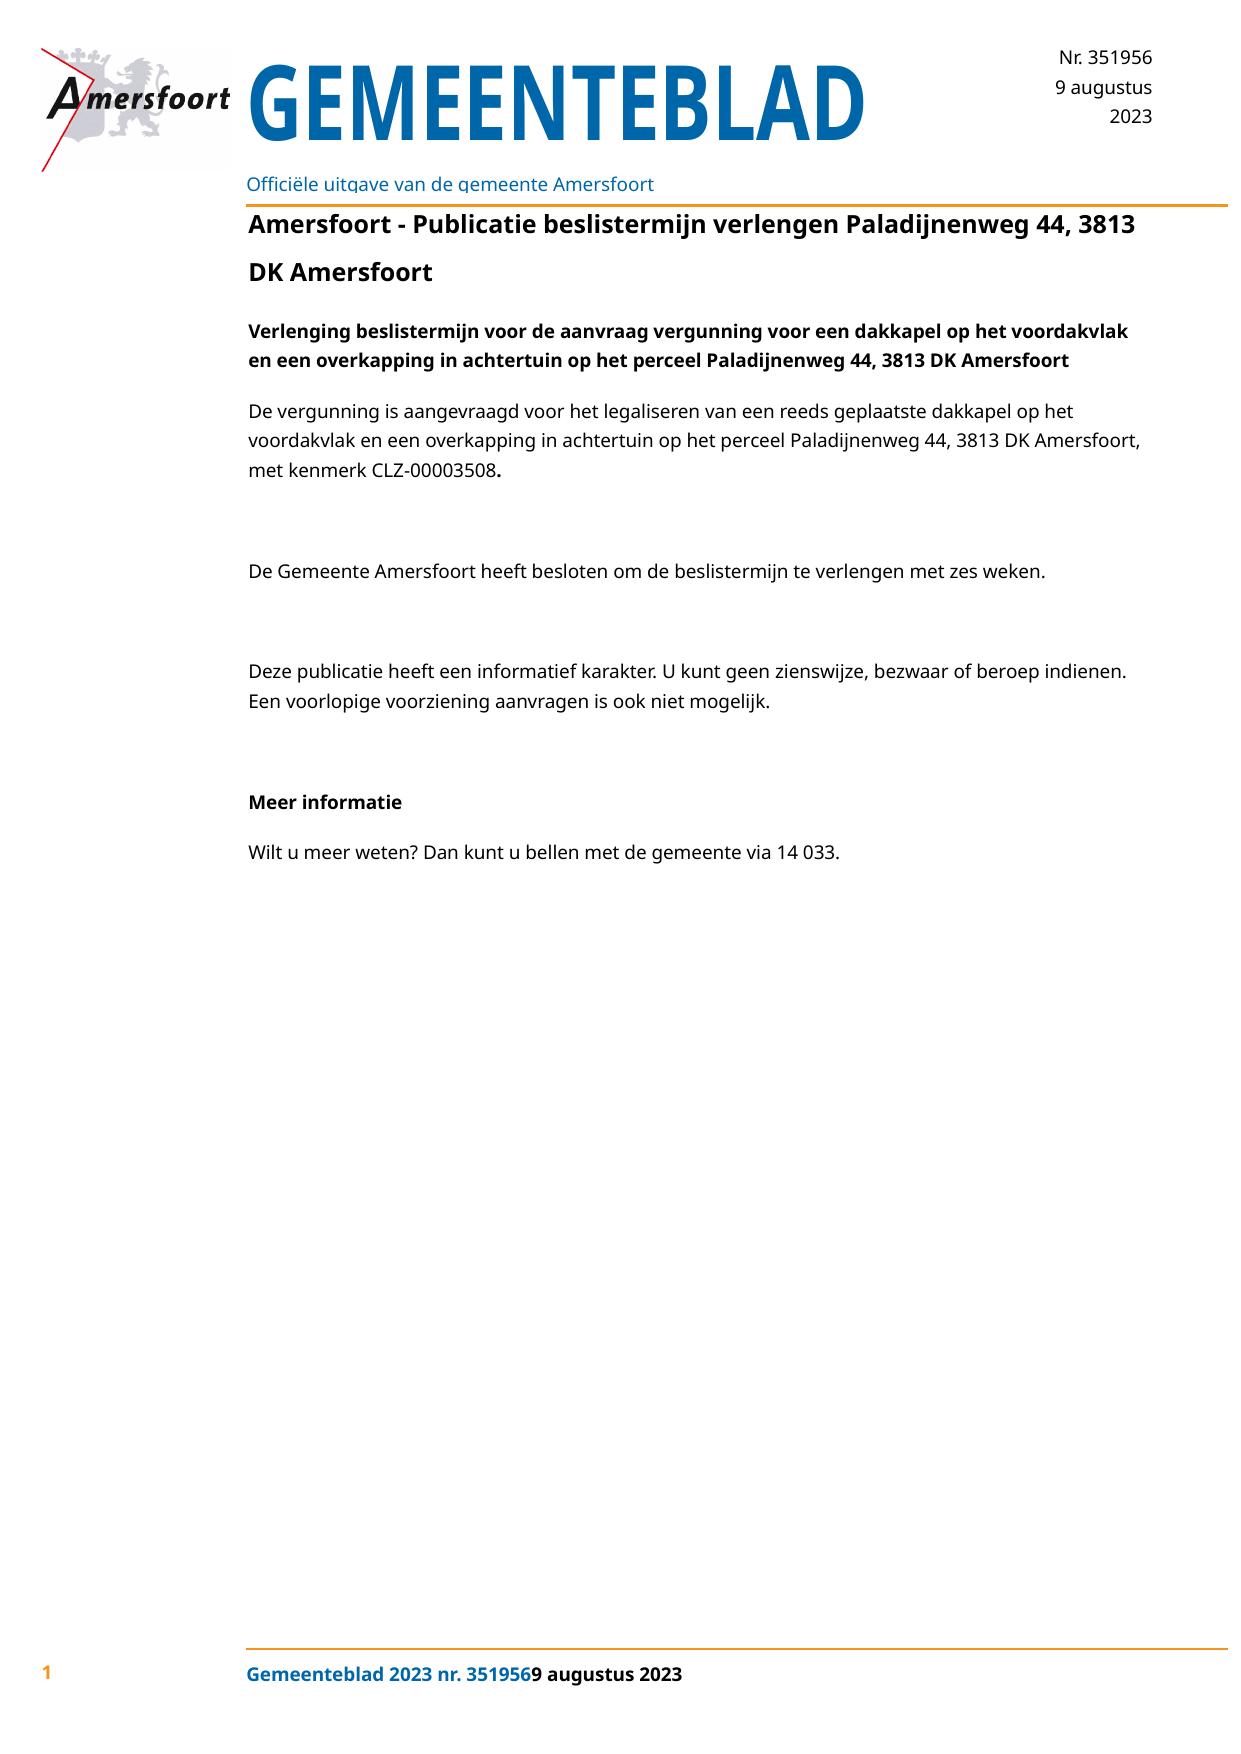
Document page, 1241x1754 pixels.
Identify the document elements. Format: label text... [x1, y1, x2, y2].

picture [41, 47, 231, 172]
text De vergunning is aangevraagd voor het legaliseren van een reeds geplaatste dakkapel op het voordakvlak en een overkapping in achtertuin op het perceel Paladijnenweg 44, 3813 DK Amersfoort, met kenmerk CLZ-00003508. [248, 398, 1152, 483]
text Meer informatie [248, 789, 1152, 815]
text De Gemeente Amersfoort heeft besloten om de beslistermijn te verlengen met zes weken. [248, 558, 1152, 584]
text Verlenging beslistermijn voor de aanvraag vergunning voor een dakkapel op het voordakvlak en een overkapping in achtertuin op het perceel Paladijnenweg 44, 3813 DK Amersfoort [248, 318, 1152, 373]
text Deze publicatie heeft een informatief karakter. U kunt geen zienswijze, bezwaar of beroep indienen. Een voorlopige voorziening aanvragen is ook niet mogelijk. [248, 659, 1152, 714]
text Amersfoort - Publicatie beslistermijn verlengen Paladijnenweg 44, 3813 DK Amersfoort [248, 207, 1152, 288]
text Wilt u meer weten? Dan kunt u bellen met de gemeente via 14 033. [248, 839, 1152, 865]
